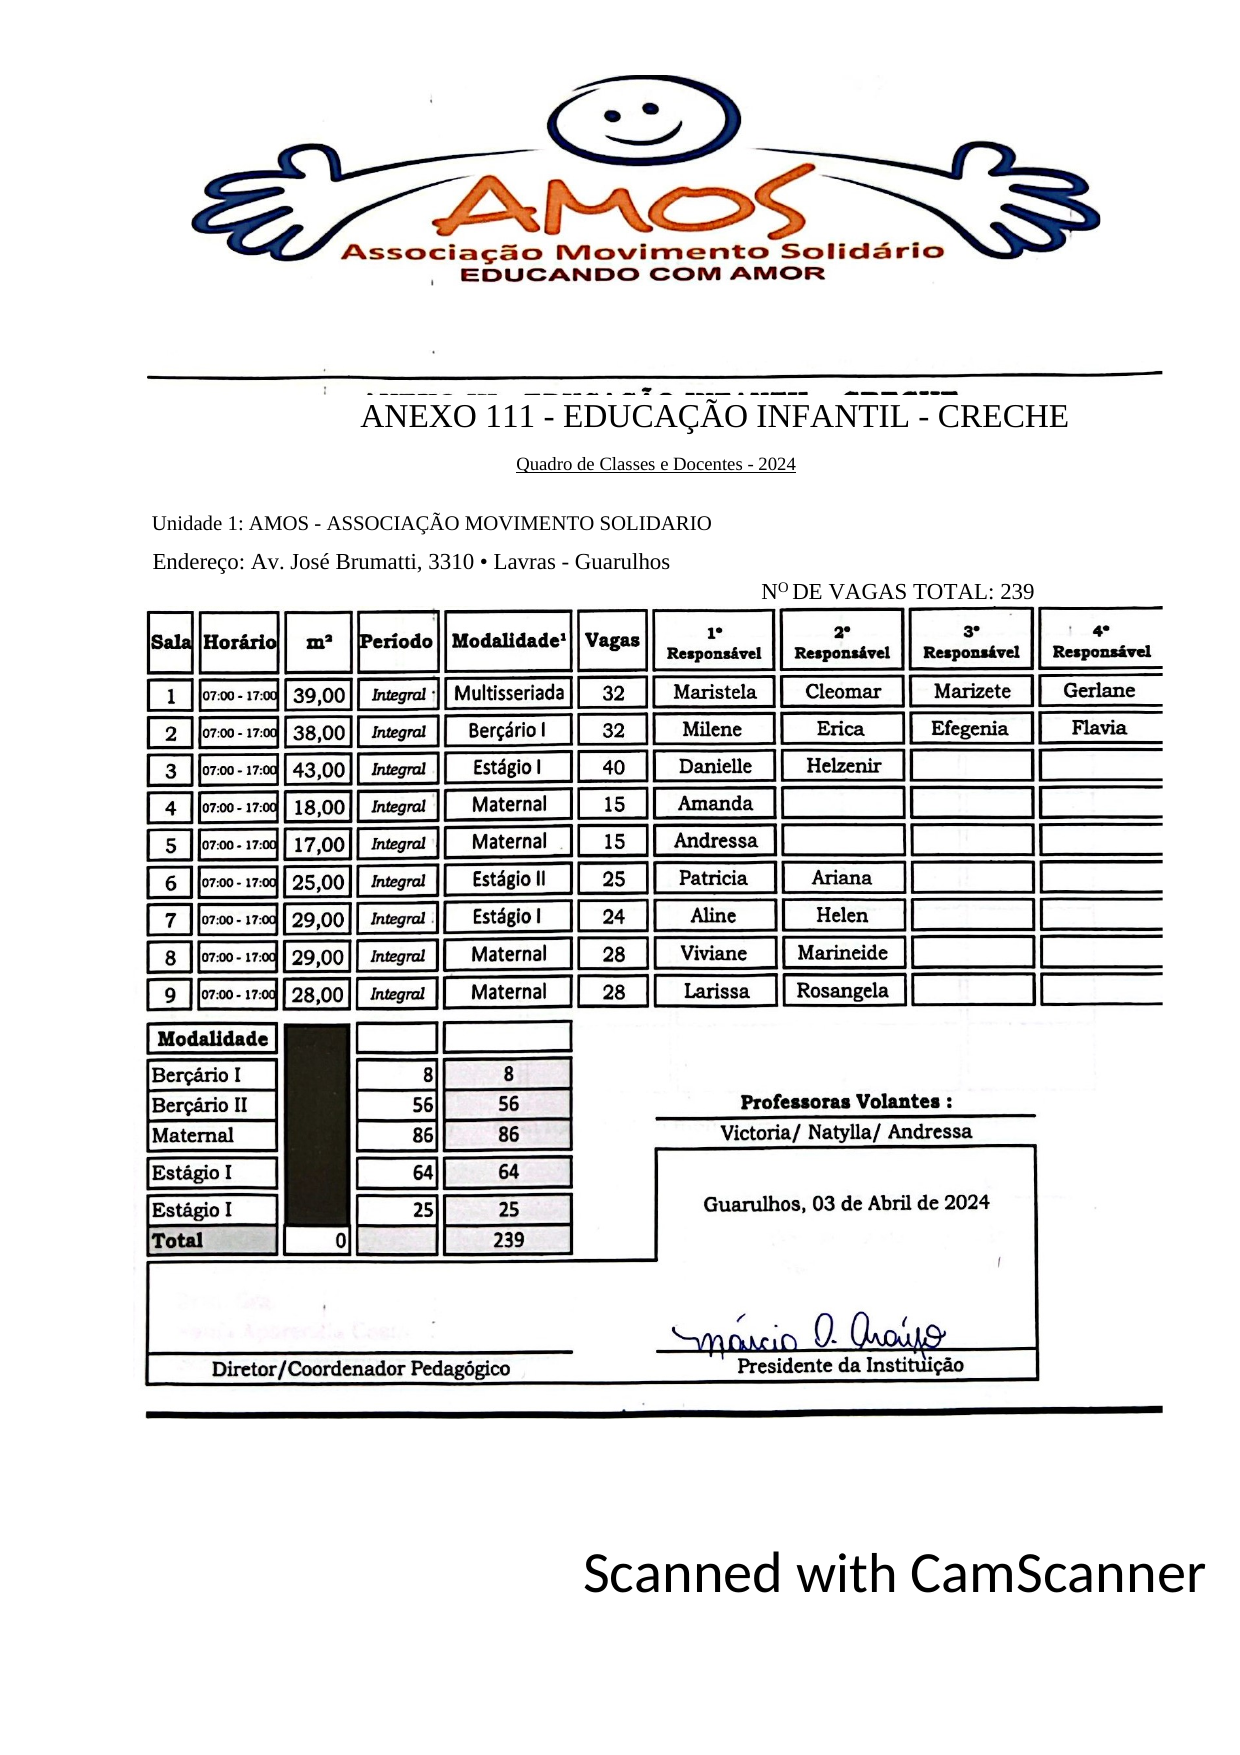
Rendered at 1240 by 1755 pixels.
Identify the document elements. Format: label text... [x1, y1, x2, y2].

text Unidade 1: AMOS - ASSOCIAÇÃO MOVIMENTO SOLIDARIO [152, 511, 1101, 535]
subtitle NO DE VAGAS TOTAL: 239 [103, 578, 1034, 605]
text Quadro de Classes e Docentes - 2024 [211, 453, 1101, 474]
text ANEXO 111 - EDUCAÇÃO INFANTIL - CRECHE [360, 396, 1101, 434]
text Endereço: Av. José Brumatti, 3310 • Lavras - Guarulhos [152, 548, 1101, 574]
